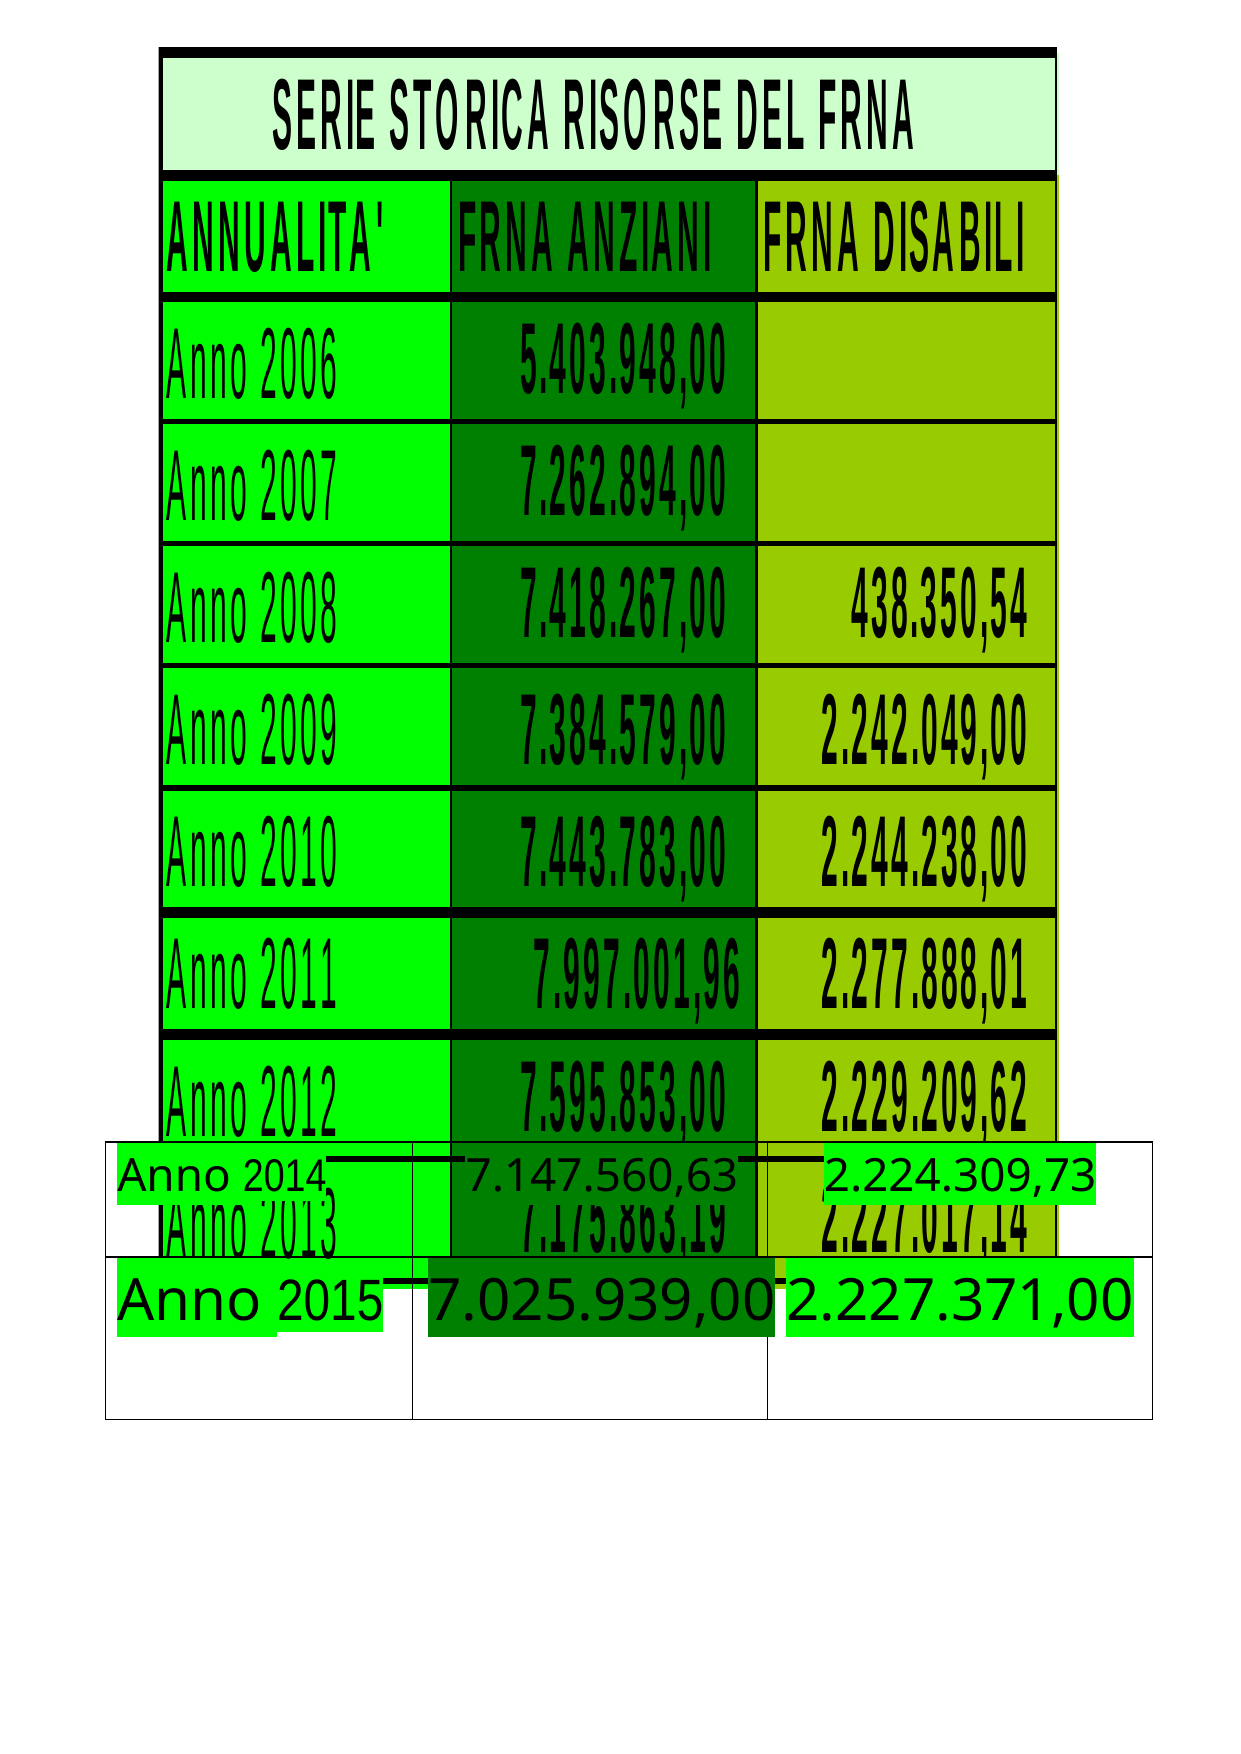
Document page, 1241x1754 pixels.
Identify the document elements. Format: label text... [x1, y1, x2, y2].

table_header Anno 2014 [106, 1143, 158, 1256]
table_cell 7.025.939,00 [413, 1289, 767, 1419]
table_cell Anno 2015 [106, 1258, 412, 1419]
table_header 2.224.309,73 [1059, 1143, 1152, 1256]
table_cell 2.227.371,00 [768, 1258, 1152, 1419]
